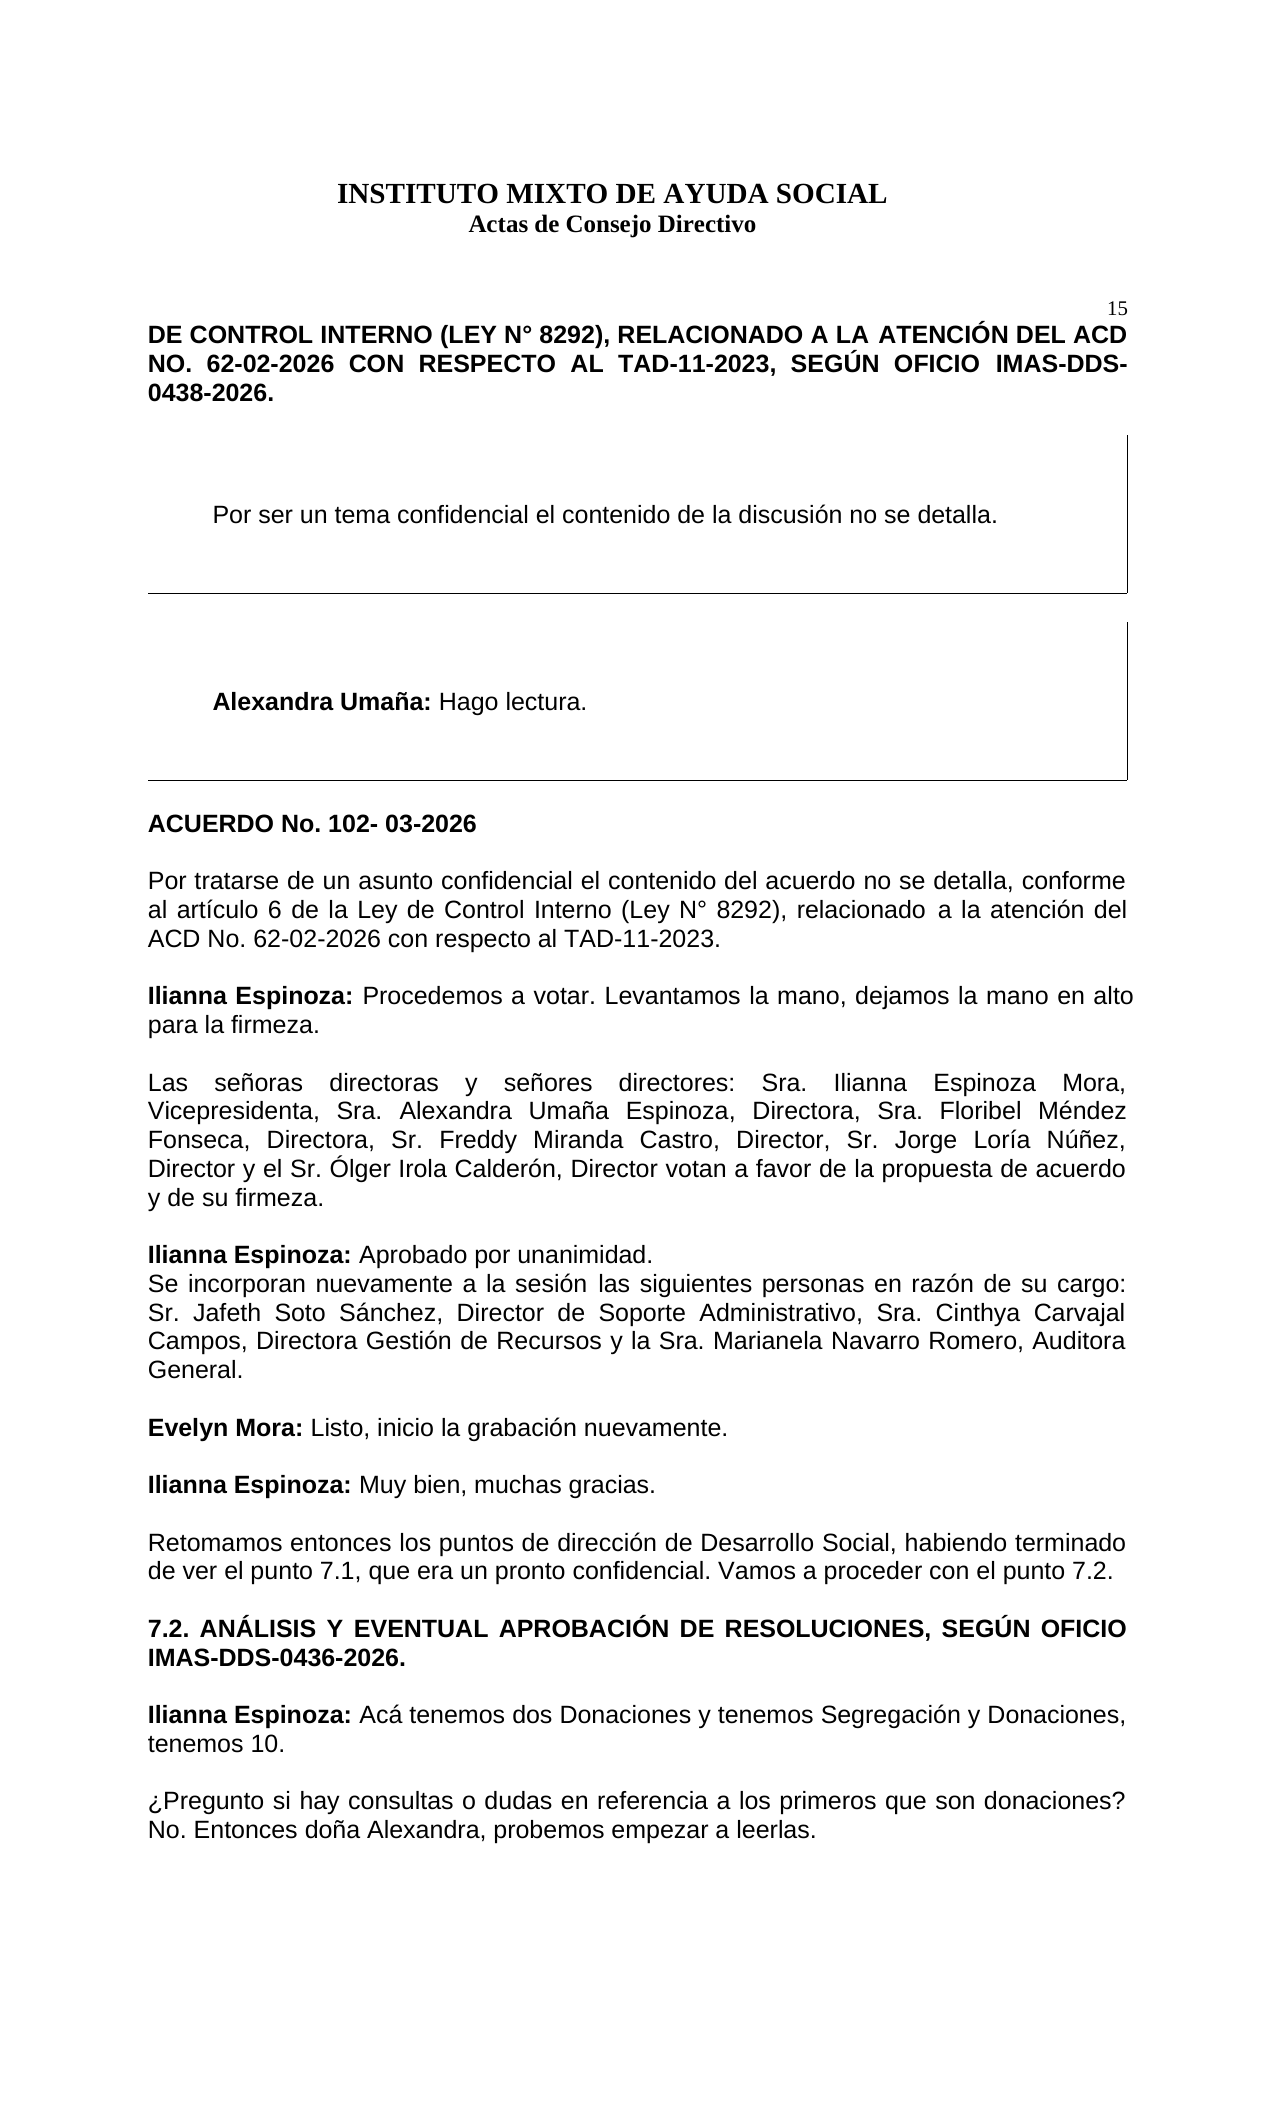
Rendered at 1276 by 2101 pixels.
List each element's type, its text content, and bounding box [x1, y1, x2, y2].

text ACUERDO No. 102- 03-2026 [148, 809, 1127, 837]
text ¿Pregunto si hay consultas o dudas en referencia a los primeros que son donaciones? No. Entonces doña Alexandra, probemos empezar a leerlas. [148, 1786, 1127, 1844]
text Las señoras directoras y señores directores: Sra. Ilianna Espinoza Mora, Vicepresidenta, Sra. Alexandra Umaña Espinoza, Directora, Sra. Floribel Méndez Fonseca, Directora, Sr. Freddy Miranda Castro, Director, Sr. Jorge Loría Núñez, Director y el Sr. Ólger Irola Calderón, Director votan a favor de la propuesta de acuerdo y de su firmeza. [148, 1067, 1127, 1211]
text Evelyn Mora: Listo, inicio la grabación nuevamente. [148, 1412, 1127, 1441]
text Ilianna Espinoza: Aprobado por unanimidad. [148, 1240, 1127, 1269]
text Por tratarse de un asunto confidencial el contenido del acuerdo no se detalla, conforme al artículo 6 de la Ley de Control Interno (Ley N° 8292), relacionado a la atención del ACD No. 62-02-2026 con respecto al TAD-11-2023. [148, 866, 1127, 952]
text Se incorporan nuevamente a la sesión las siguientes personas en razón de su cargo: Sr. Jafeth Soto Sánchez, Director de Soporte Administrativo, Sra. Cinthya Carvajal Campos, Directora Gestión de Recursos y la Sra. Marianela Navarro Romero, Auditora General. [148, 1269, 1127, 1384]
text Ilianna Espinoza: Procedemos a votar. Levantamos la mano, dejamos la mano en alto para la firmeza. [148, 981, 1136, 1039]
text 7.2. ANÁLISIS Y EVENTUAL APROBACIÓN DE RESOLUCIONES, SEGÚN OFICIO IMAS-DDS-0436-2026. [148, 1614, 1127, 1671]
text Ilianna Espinoza: Muy bien, muchas gracias. [148, 1470, 1127, 1499]
text DE CONTROL INTERNO (LEY N° 8292), RELACIONADO A LA ATENCIÓN DEL ACD NO. 62-02-2026 CON RESPECTO AL TAD-11-2023, SEGÚN OFICIO IMAS-DDS-0438-2026. [148, 320, 1127, 407]
text Por ser un tema confidencial el contenido de la discusión no se detalla. [148, 435, 1127, 593]
text Alexandra Umaña: Hago lectura. [148, 622, 1127, 780]
text Retomamos entonces los puntos de dirección de Desarrollo Social, habiendo terminado de ver el punto 7.1, que era un pronto confidencial. Vamos a proceder con el punto 7.2. [148, 1527, 1127, 1585]
text Ilianna Espinoza: Acá tenemos dos Donaciones y tenemos Segregación y Donaciones, tenemos 10. [148, 1700, 1127, 1757]
